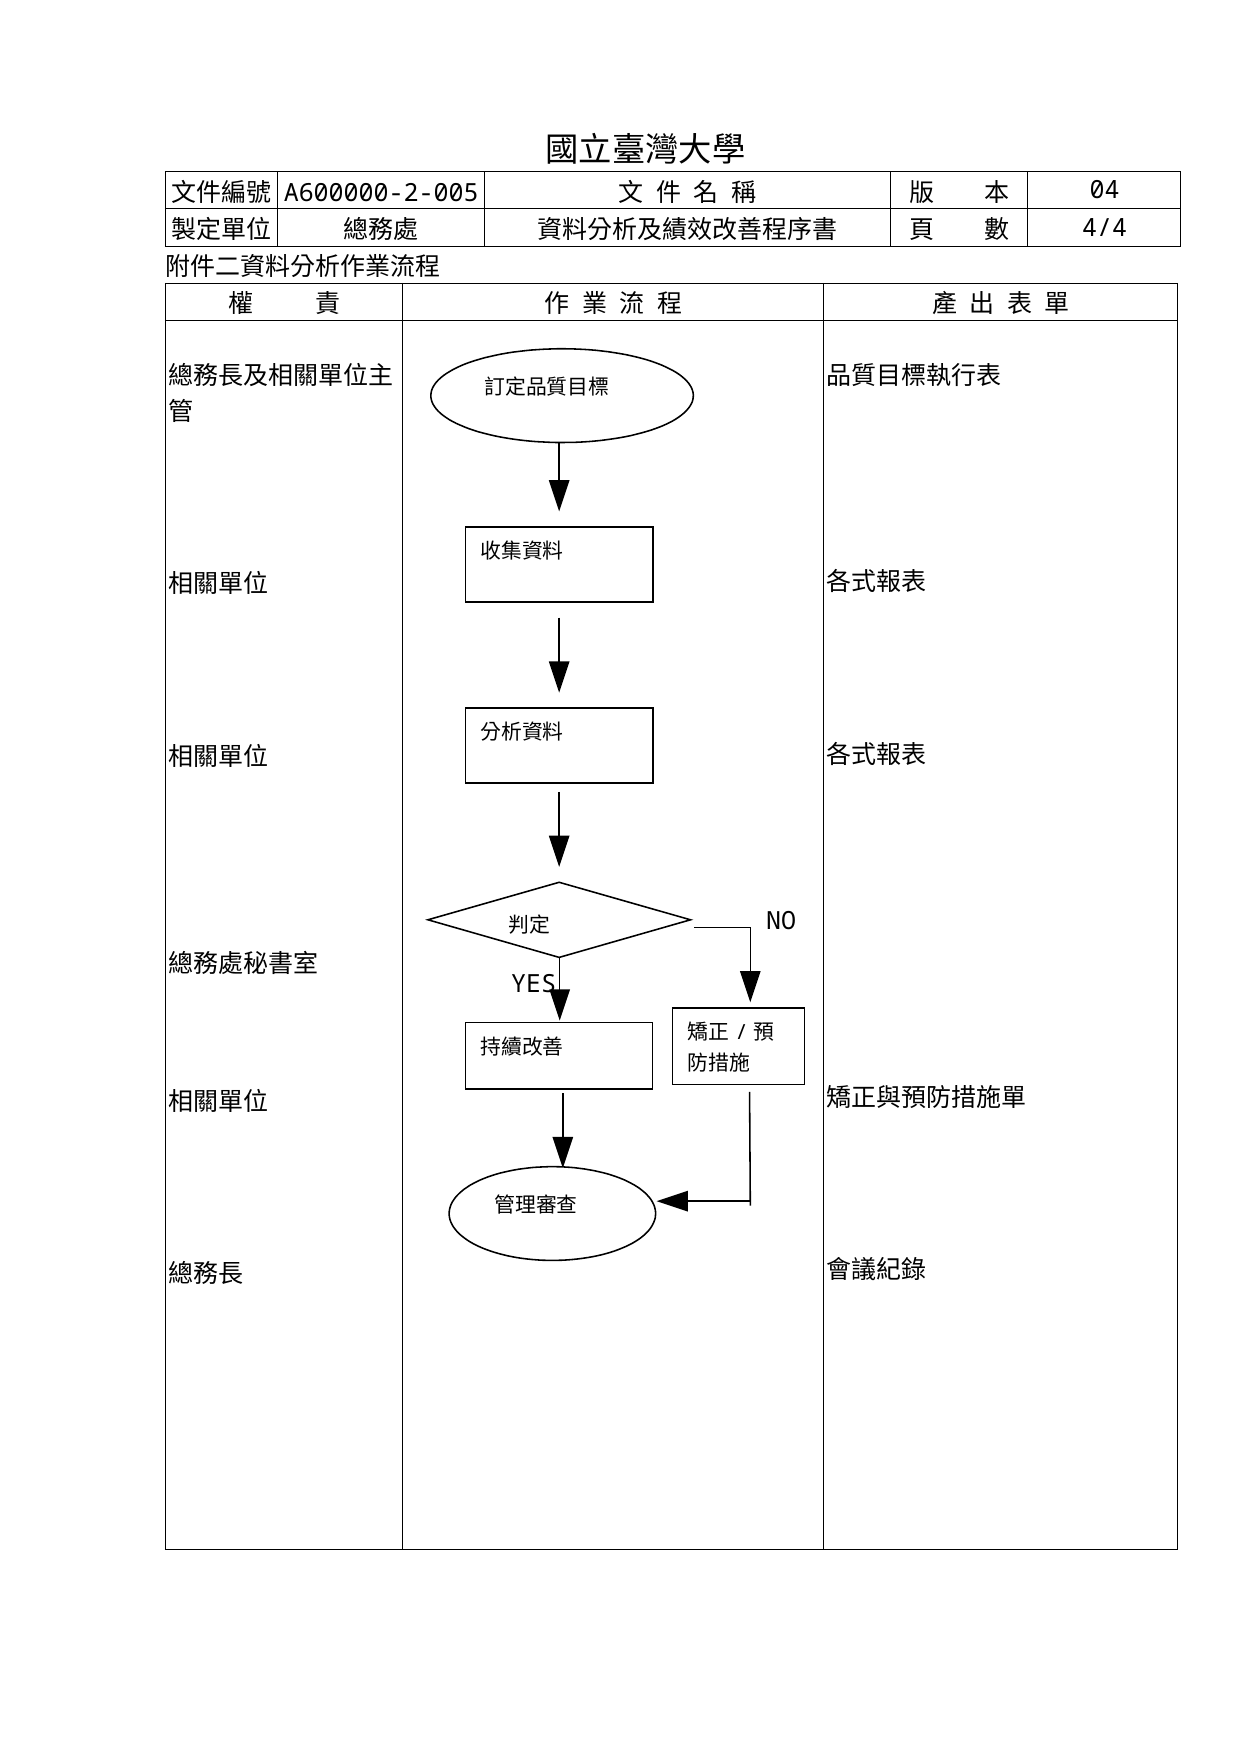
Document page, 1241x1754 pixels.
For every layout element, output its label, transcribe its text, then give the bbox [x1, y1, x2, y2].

table_cell 總務長及相關單位主管 相關單位 相關單位 總務處秘書室 相關單位 總務長 [166, 321, 402, 1549]
table_header 權 責 [166, 284, 402, 320]
table_cell NO NO YES [403, 321, 823, 1549]
table_header 產 出 表 單 [824, 284, 1177, 320]
table_header 版 本 [891, 172, 1027, 208]
table_header 文件編號 [166, 172, 277, 208]
table_cell 總務處 [278, 209, 484, 246]
text 附件二資料分析作業流程 [165, 247, 1125, 283]
table_cell 資料分析及績效改善程序書 [485, 209, 890, 246]
table_header 文 件 名 稱 [485, 172, 890, 208]
table_header 04 [1028, 172, 1180, 208]
table_cell 頁 數 [891, 209, 1027, 246]
text 國立臺灣大學 [165, 123, 1125, 171]
table_header A600000-2-005 [278, 172, 484, 208]
table_header 作 業 流 程 [403, 284, 823, 320]
table_cell 品質目標執行表 各式報表 各式報表 矯正與預防措施單 會議紀錄 [824, 321, 1177, 1549]
table_cell 4/4 [1028, 209, 1180, 246]
table_cell 製定單位 [166, 209, 277, 246]
